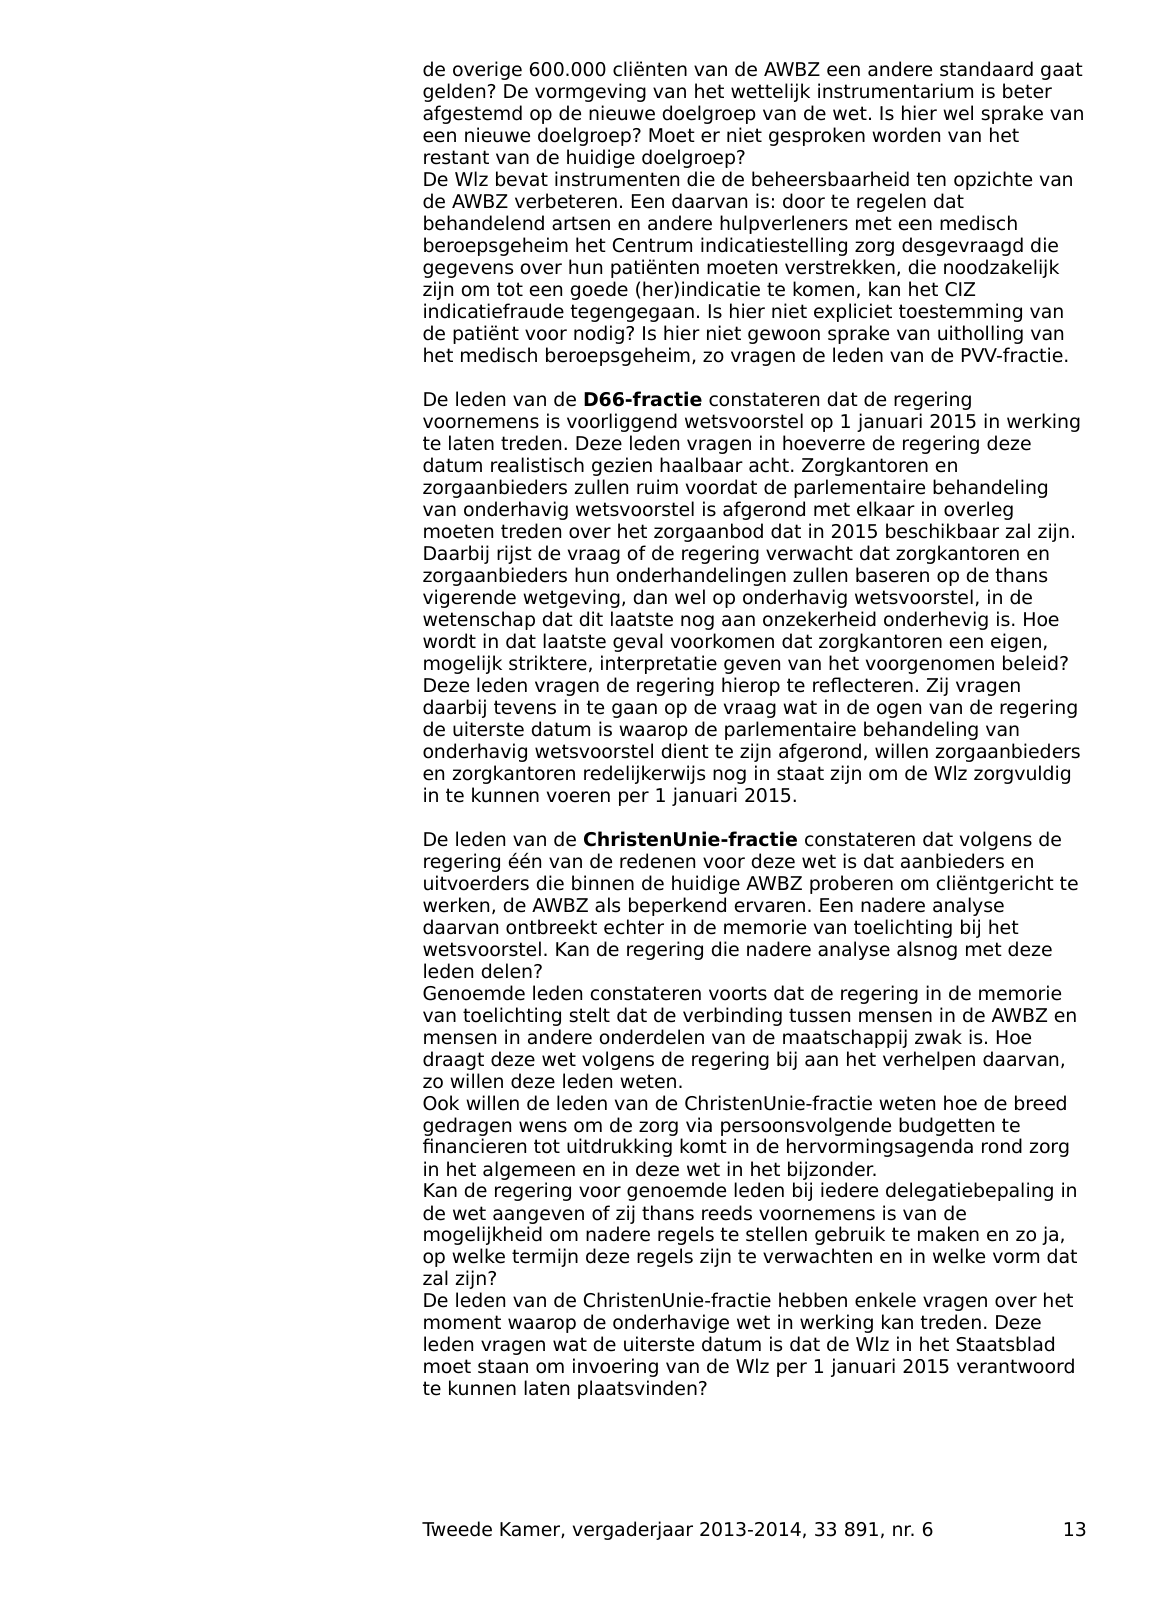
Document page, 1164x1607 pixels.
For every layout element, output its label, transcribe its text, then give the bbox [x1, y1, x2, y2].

text Kan de regering voor genoemde leden bij iedere delegatiebepaling in de wet aangeven of zij thans reeds voornemens is van de mogelijkheid om nadere regels te stellen gebruik te maken en zo ja, op welke termijn deze regels zijn te verwachten en in welke vorm dat zal zijn? [422, 1180, 1087, 1290]
text Ook willen de leden van de ChristenUnie-fractie weten hoe de breed gedragen wens om de zorg via persoonsvolgende budgetten te financieren tot uitdrukking komt in de hervormingsagenda rond zorg in het algemeen en in deze wet in het bijzonder. [422, 1092, 1087, 1180]
text De leden van de ChristenUnie-fractie hebben enkele vragen over het moment waarop de onderhavige wet in werking kan treden. Deze leden vragen wat de uiterste datum is dat de Wlz in het Staatsblad moet staan om invoering van de Wlz per 1 januari 2015 verantwoord te kunnen laten plaatsvinden? [422, 1290, 1087, 1400]
text De leden van de D66-fractie constateren dat de regering voornemens is voorliggend wetsvoorstel op 1 januari 2015 in werking te laten treden. Deze leden vragen in hoeverre de regering deze datum realistisch gezien haalbaar acht. Zorgkantoren en zorgaanbieders zullen ruim voordat de parlementaire behandeling van onderhavig wetsvoorstel is afgerond met elkaar in overleg moeten treden over het zorgaanbod dat in 2015 beschikbaar zal zijn. Daarbij rijst de vraag of de regering verwacht dat zorgkantoren en zorgaanbieders hun onderhandelingen zullen baseren op de thans vigerende wetgeving, dan wel op onderhavig wetsvoorstel, in de wetenschap dat dit laatste nog aan onzekerheid onderhevig is. Hoe wordt in dat laatste geval voorkomen dat zorgkantoren een eigen, mogelijk striktere, interpretatie geven van het voorgenomen beleid? Deze leden vragen de regering hierop te reflecteren. Zij vragen daarbij tevens in te gaan op de vraag wat in de ogen van de regering de uiterste datum is waarop de parlementaire behandeling van onderhavig wetsvoorstel dient te zijn afgerond, willen zorgaanbieders en zorgkantoren redelijkerwijs nog in staat zijn om de Wlz zorgvuldig in te kunnen voeren per 1 januari 2015. [422, 389, 1087, 807]
text Genoemde leden constateren voorts dat de regering in de memorie van toelichting stelt dat de verbinding tussen mensen in de AWBZ en mensen in andere onderdelen van de maatschappij zwak is. Hoe draagt deze wet volgens de regering bij aan het verhelpen daarvan, zo willen deze leden weten. [422, 983, 1087, 1092]
text De Wlz bevat instrumenten die de beheersbaarheid ten opzichte van de AWBZ verbeteren. Een daarvan is: door te regelen dat behandelend artsen en andere hulpverleners met een medisch beroepsgeheim het Centrum indicatiestelling zorg desgevraagd die gegevens over hun patiënten moeten verstrekken, die noodzakelijk zijn om tot een goede (her)indicatie te komen, kan het CIZ indicatiefraude tegengegaan. Is hier niet expliciet toestemming van de patiënt voor nodig? Is hier niet gewoon sprake van uitholling van het medisch beroepsgeheim, zo vragen de leden van de PVV-fractie. [422, 169, 1087, 367]
text de overige 600.000 cliënten van de AWBZ een andere standaard gaat gelden? De vormgeving van het wettelijk instrumentarium is beter afgestemd op de nieuwe doelgroep van de wet. Is hier wel sprake van een nieuwe doelgroep? Moet er niet gesproken worden van het restant van de huidige doelgroep? [422, 59, 1087, 169]
text De leden van de ChristenUnie-fractie constateren dat volgens de regering één van de redenen voor deze wet is dat aanbieders en uitvoerders die binnen de huidige AWBZ proberen om cliëntgericht te werken, de AWBZ als beperkend ervaren. Een nadere analyse daarvan ontbreekt echter in de memorie van toelichting bij het wetsvoorstel. Kan de regering die nadere analyse alsnog met deze leden delen? [422, 829, 1087, 983]
